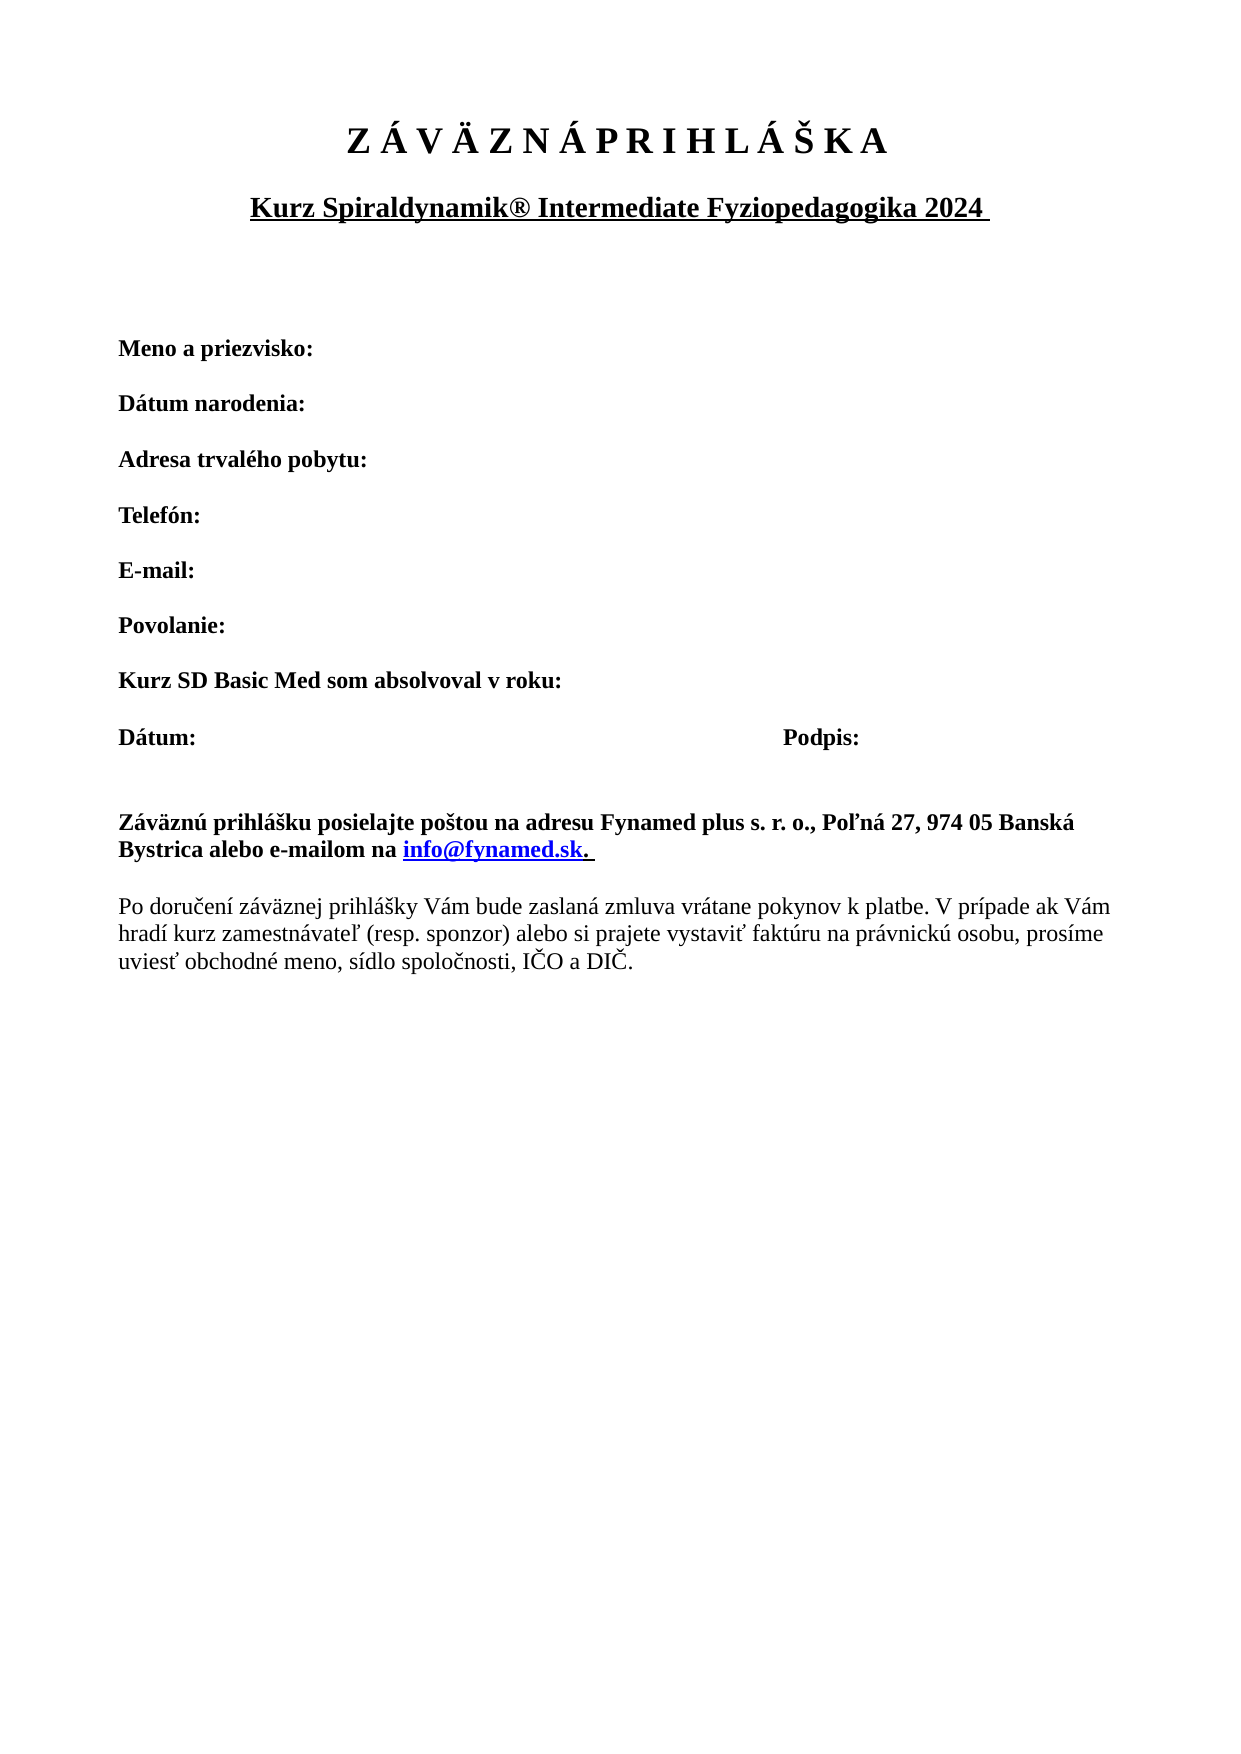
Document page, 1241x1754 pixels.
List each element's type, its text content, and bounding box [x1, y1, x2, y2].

text Dátum narodenia: [118, 389, 1122, 417]
text Z Á V Ä Z N Á P R I H L Á Š K A [118, 118, 1122, 161]
text Meno a priezvisko: [118, 334, 1122, 362]
text Telefón: [118, 501, 1122, 528]
text Po doručení záväznej prihlášky Vám bude zaslaná zmluva vrátane pokynov k platbe. V prípade ak Vám hradí kurz zamestnávateľ (resp. sponzor) alebo si prajete vystaviť faktúru na právnickú osobu, prosíme uviesť obchodné meno, sídlo spoločnosti, IČO a DIČ. [118, 892, 1122, 974]
text Dátum: Podpis: [118, 723, 1122, 750]
text Povolanie: [118, 611, 1122, 639]
text Kurz Spiraldynamik® Intermediate Fyziopedagogika 2024 [118, 190, 1122, 223]
text Adresa trvalého pobytu: [118, 446, 1122, 473]
text Záväznú prihlášku posielajte poštou na adresu Fynamed plus s. r. o., Poľná 27, 974 05 Banská Bystrica alebo e-mailom na info@fynamed.sk. [118, 808, 1122, 863]
text E-mail: [118, 556, 1122, 583]
text Kurz SD Basic Med som absolvoval v roku: [118, 666, 1122, 694]
